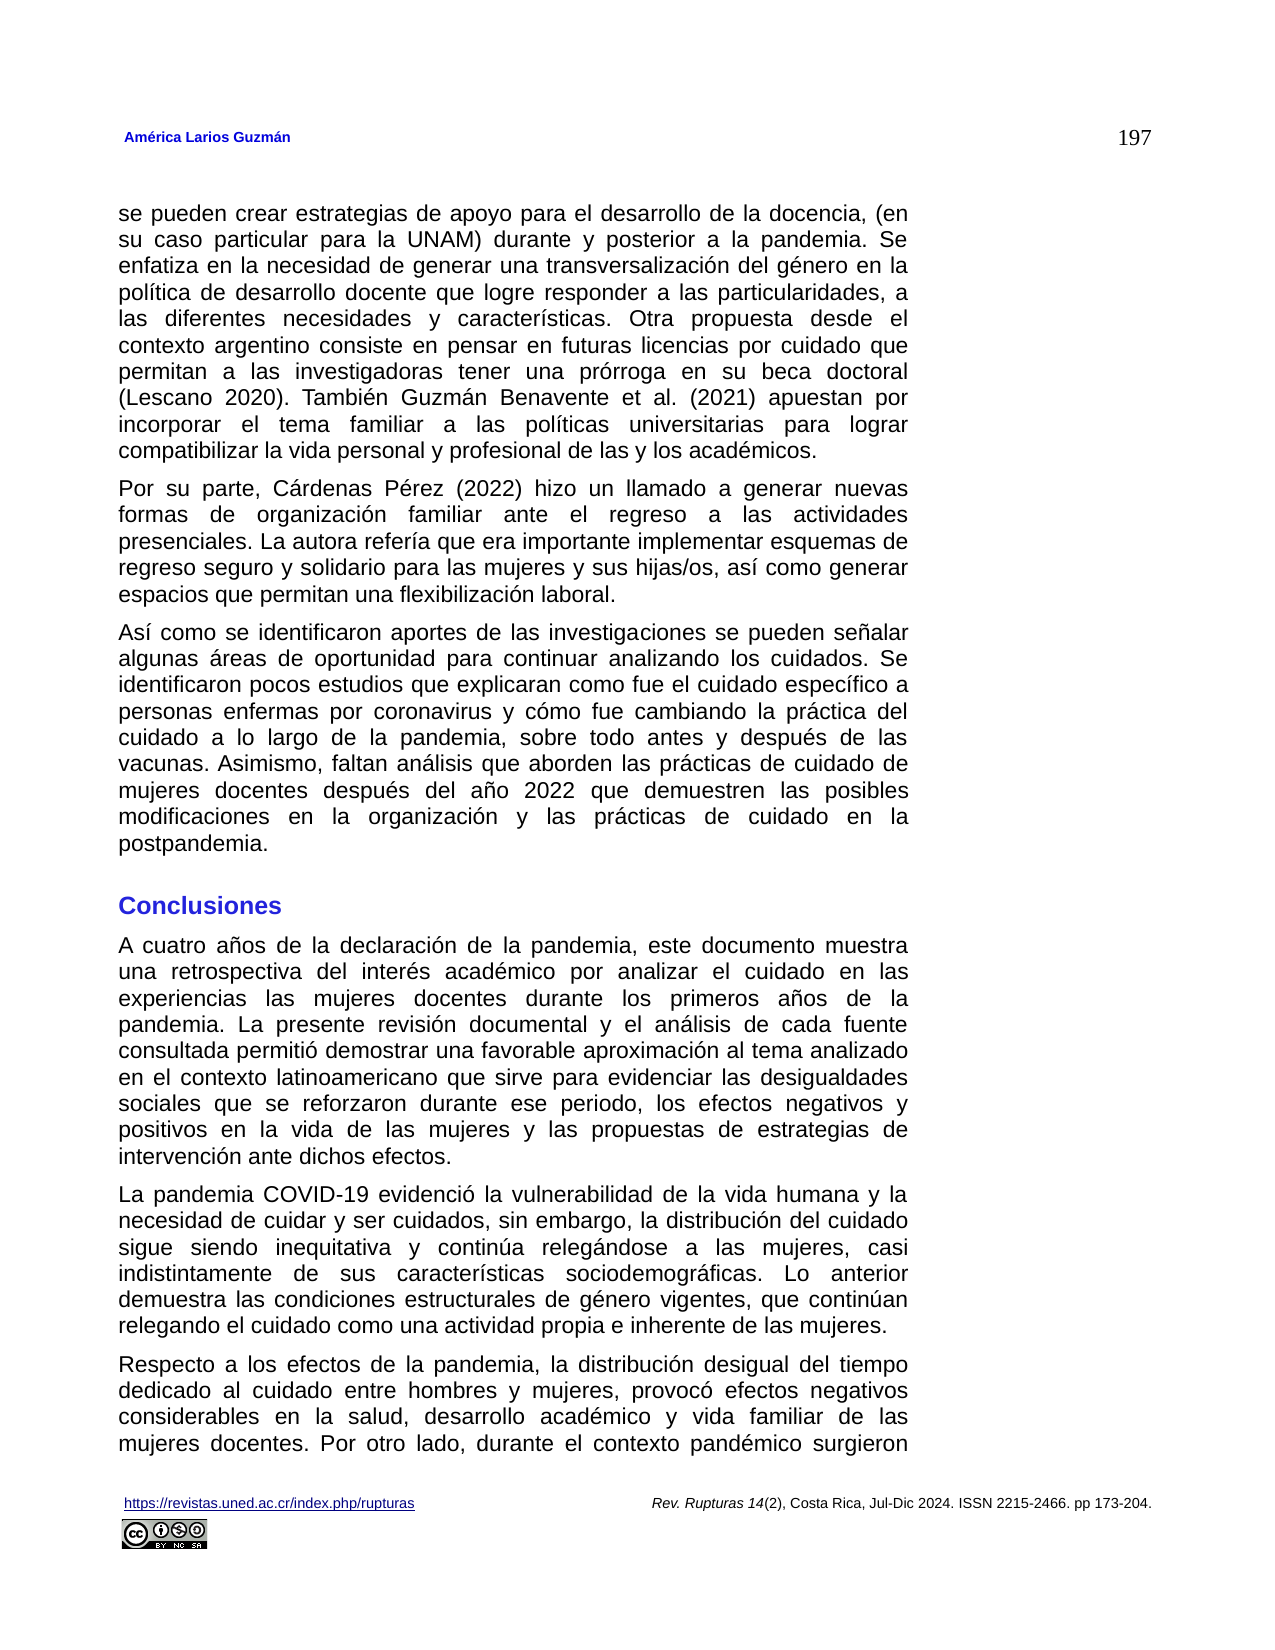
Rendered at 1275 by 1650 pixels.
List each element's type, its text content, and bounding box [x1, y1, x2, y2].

text Respecto a los efectos de la pandemia, la distribución desigual del tiempo dedicado al cuidado entre hombres y mujeres, provocó efectos negativos considerables en la salud, desarrollo académico y vida familiar de las mujeres docentes. Por otro lado, durante el contexto pandémico surgieron [118, 1351, 909, 1456]
text A cuatro años de la declaración de la pandemia, este documento muestra una retrospectiva del interés académico por analizar el cuidado en las experiencias las mujeres docentes durante los primeros años de la pandemia. La presente revisión documental y el análisis de cada fuente consultada permitió demostrar una favorable aproximación al tema analizado en el contexto latinoamericano que sirve para evidenciar las desigualdades sociales que se reforzaron durante ese periodo, los efectos negativos y positivos en la vida de las mujeres y las propuestas de estrategias de intervención ante dichos efectos. [118, 932, 909, 1169]
text Por su parte, Cárdenas Pérez (2022) hizo un llamado a generar nuevas formas de organización familiar ante el regreso a las actividades presenciales. La autora refería que era importante implementar esquemas de regreso seguro y solidario para las mujeres y sus hijas/os, así como generar espacios que permitan una flexibilización laboral. [118, 475, 909, 607]
subtitle Conclusiones [118, 891, 909, 920]
picture [121, 1519, 208, 1549]
text La pandemia COVID-19 evidenció la vulnerabilidad de la vida humana y la necesidad de cuidar y ser cuidados, sin embargo, la distribución del cuidado sigue siendo inequitativa y continúa relegándose a las mujeres, casi indistintamente de sus características sociodemográficas. Lo anterior demuestra las condiciones estructurales de género vigentes, que continúan relegando el cuidado como una actividad propia e inherente de las mujeres. [118, 1181, 909, 1339]
text Así como se identificaron aportes de las investigaciones se pueden señalar algunas áreas de oportunidad para continuar analizando los cuidados. Se identificaron pocos estudios que explicaran como fue el cuidado específico a personas enfermas por coronavirus y cómo fue cambiando la práctica del cuidado a lo largo de la pandemia, sobre todo antes y después de las vacunas. Asimismo, faltan análisis que aborden las prácticas de cuidado de mujeres docentes después del año 2022 que demuestren las posibles modificaciones en la organización y las prácticas de cuidado en la postpandemia. [118, 619, 909, 856]
text se pueden crear estrategias de apoyo para el desarrollo de la docencia, (en su caso particular para la UNAM) durante y posterior a la pandemia. Se enfatiza en la necesidad de generar una transversalización del género en la política de desarrollo docente que logre responder a las particularidades, a las diferentes necesidades y características. Otra propuesta desde el contexto argentino consiste en pensar en futuras licencias por cuidado que permitan a las investigadoras tener una prórroga en su beca doctoral (Lescano 2020). También Guzmán Benavente et al. (2021) apuestan por incorporar el tema familiar a las políticas universitarias para lograr compatibilizar la vida personal y profesional de las y los académicos. [118, 200, 909, 463]
